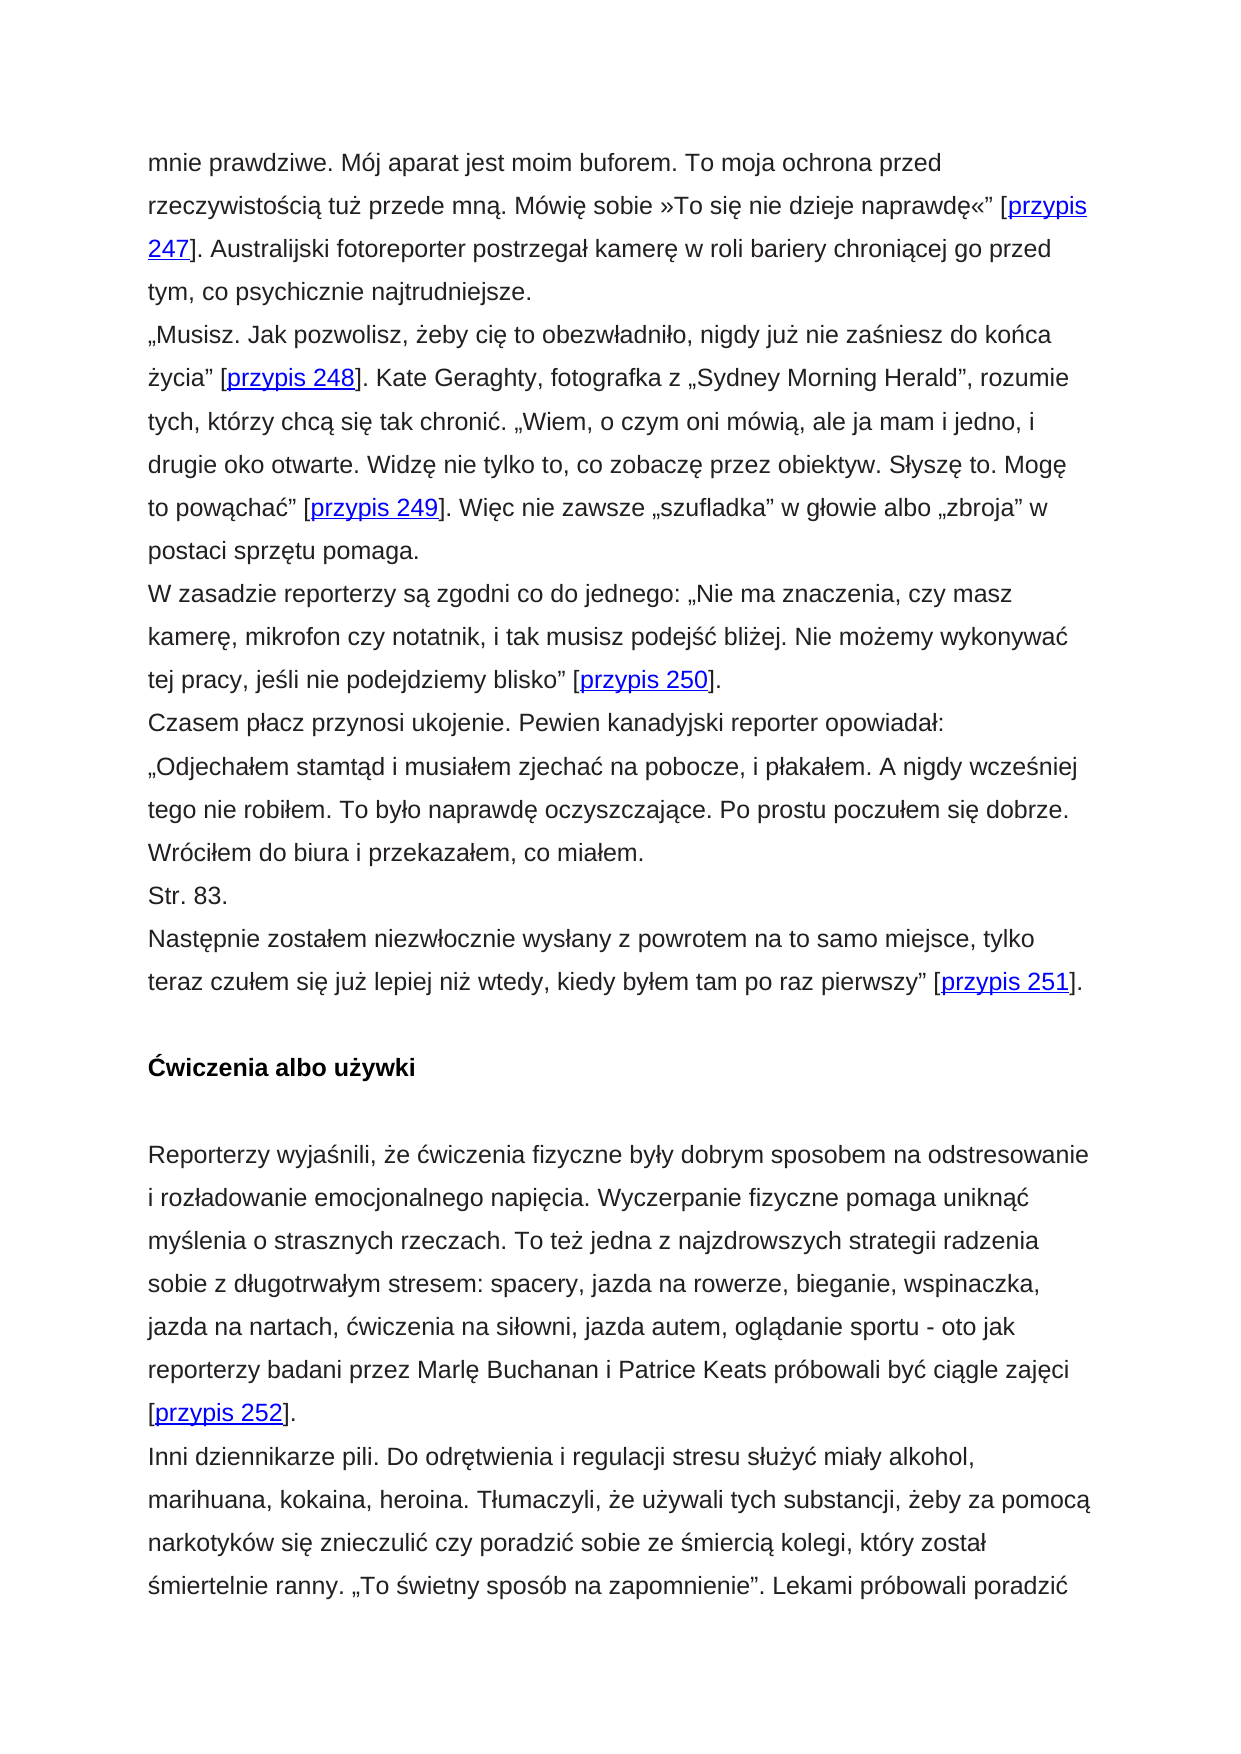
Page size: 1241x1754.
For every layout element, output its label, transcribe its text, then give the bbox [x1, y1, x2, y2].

text W zasadzie reporterzy są zgodni co do jednego: „Nie ma znaczenia, czy masz kamerę, mikrofon czy notatnik, i tak musisz podejść bliżej. Nie możemy wykonywać tej pracy, jeśli nie podejdziemy blisko” [przypis 250]. [148, 579, 1092, 694]
subtitle Ćwiczenia albo używki [148, 1053, 1092, 1082]
text Str. 83. [148, 881, 1092, 909]
text mnie prawdziwe. Mój aparat jest moim buforem. To moja ochrona przed rzeczywistością tuż przede mną. Mówię sobie »To się nie dzieje naprawdę«” [przypis 247]. Australijski fotoreporter postrzegał kamerę w roli bariery chroniącej go przed tym, co psychicznie najtrudniejsze. [148, 148, 1092, 306]
text Reporterzy wyjaśnili, że ćwiczenia fizyczne były dobrym sposobem na odstresowanie i rozładowanie emocjonalnego napięcia. Wyczerpanie fizyczne pomaga uniknąć myślenia o strasznych rzeczach. To też jedna z najzdrowszych strategii radzenia sobie z długotrwałym stresem: spacery, jazda na rowerze, bieganie, wspinaczka, jazda na nartach, ćwiczenia na siłowni, jazda autem, oglądanie sportu - oto jak reporterzy badani przez Marlę Buchanan i Patrice Keats próbowali być ciągle zajęci [przypis 252]. [148, 1139, 1092, 1427]
text Następnie zostałem niezwłocznie wysłany z powrotem na to samo miejsce, tylko teraz czułem się już lepiej niż wtedy, kiedy byłem tam po raz pierwszy” [przypis 251]. [148, 924, 1092, 996]
text Inni dziennikarze pili. Do odrętwienia i regulacji stresu służyć miały alkohol, marihuana, kokaina, heroina. Tłumaczyli, że używali tych substancji, żeby za pomocą narkotyków się znieczulić czy poradzić sobie ze śmiercią kolegi, który został śmiertelnie ranny. „To świetny sposób na zapomnienie”. Lekami próbowali poradzić [148, 1441, 1092, 1599]
text Czasem płacz przynosi ukojenie. Pewien kanadyjski reporter opowiadał: „Odjechałem stamtąd i musiałem zjechać na pobocze, i płakałem. A nigdy wcześniej tego nie robiłem. To było naprawdę oczyszczające. Po prostu poczułem się dobrze. Wróciłem do biura i przekazałem, co miałem. [148, 708, 1092, 866]
text „Musisz. Jak pozwolisz, żeby cię to obezwładniło, nigdy już nie zaśniesz do końca życia” [przypis 248]. Kate Geraghty, fotografka z „Sydney Morning Herald”, rozumie tych, którzy chcą się tak chronić. „Wiem, o czym oni mówią, ale ja mam i jedno, i drugie oko otwarte. Widzę nie tylko to, co zobaczę przez obiektyw. Słyszę to. Mogę to powąchać” [przypis 249]. Więc nie zawsze „szufladka” w głowie albo „zbroja” w postaci sprzętu pomaga. [148, 320, 1092, 564]
